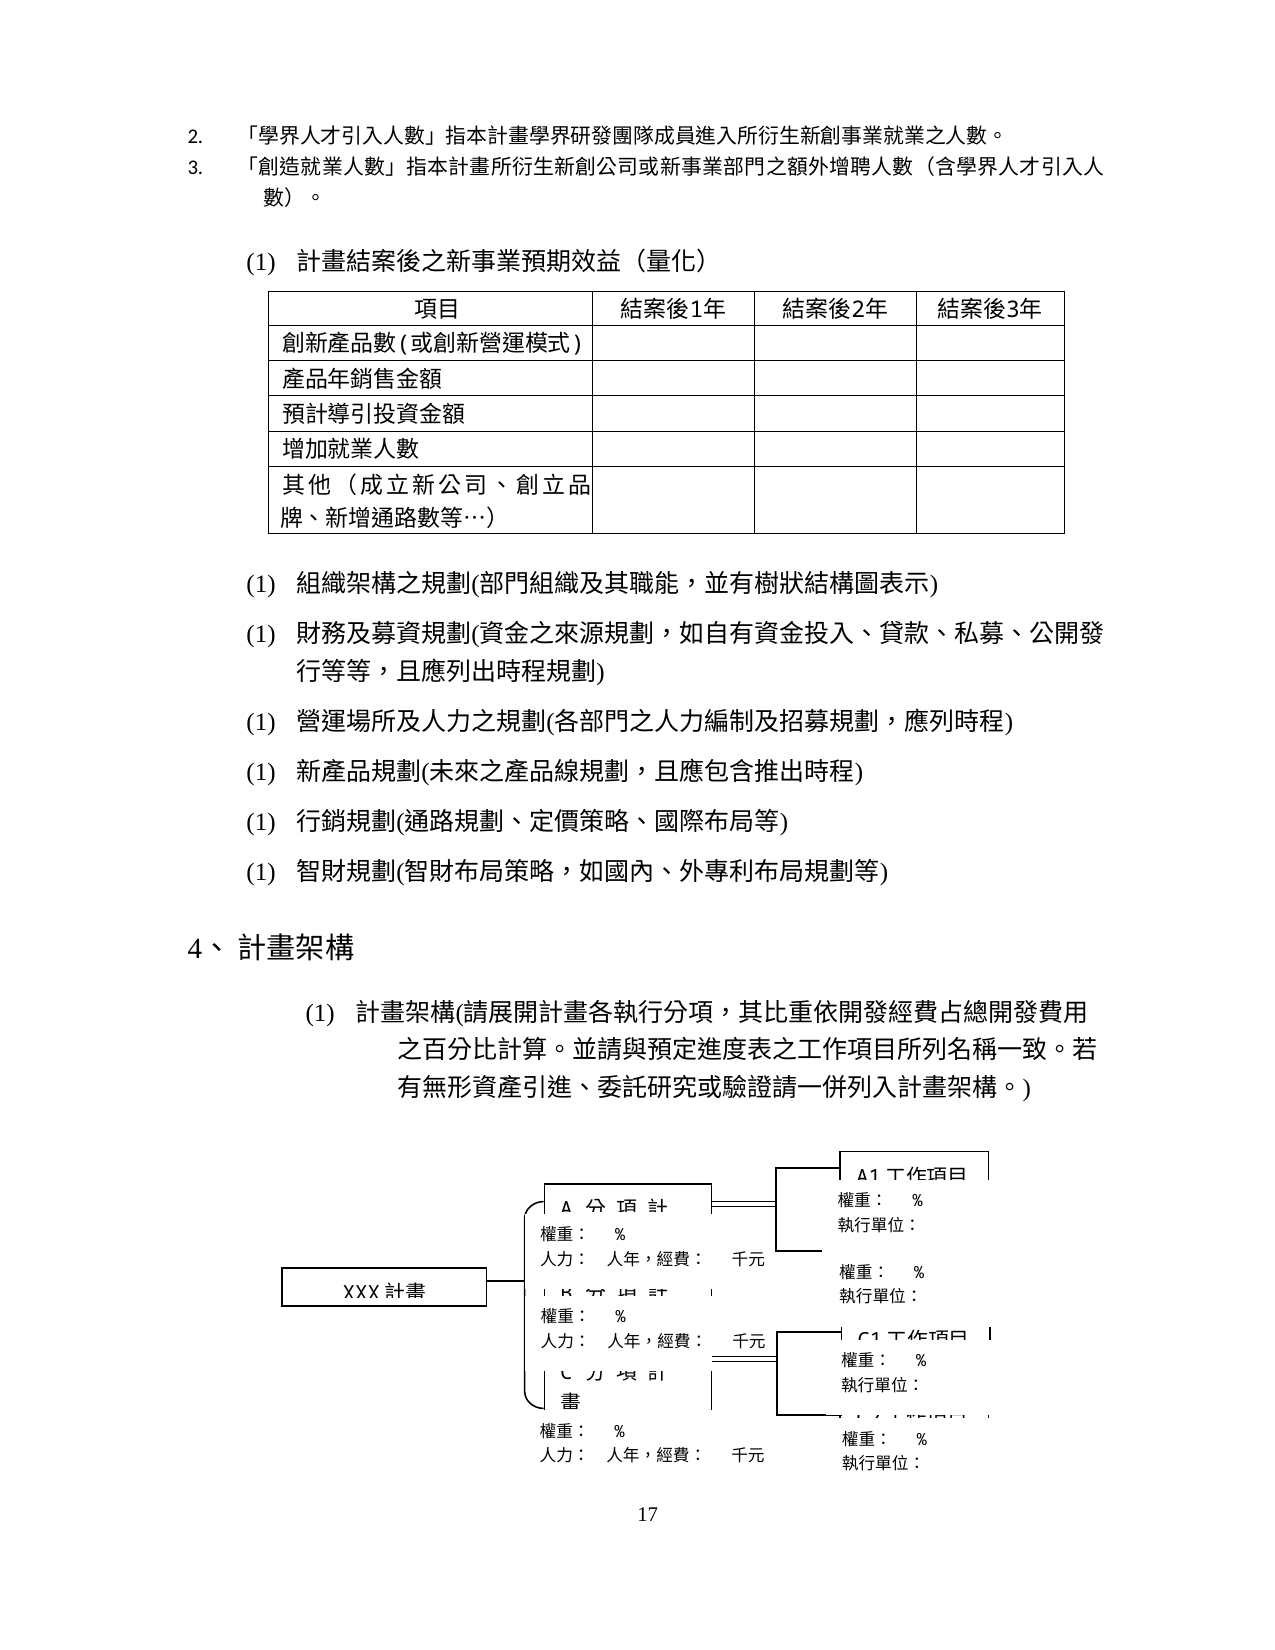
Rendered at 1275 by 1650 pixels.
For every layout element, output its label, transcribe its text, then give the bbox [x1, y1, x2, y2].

text 人力： 人年，經費： 千元 [540, 1328, 773, 1352]
table_cell [755, 326, 916, 360]
subtitle 計畫架構(請展開計畫各執行分項，其比重依開發經費占總開發費用之百分比計算。並請與預定進度表之工作項目所列名稱一致。若有無形資產引進、委託研究或驗證請一併列入計畫架構。) [305, 991, 1107, 1104]
table_cell 其他（成立新公司、創立品牌、新增通路數等…） [269, 467, 592, 533]
table_cell [917, 361, 1064, 395]
subtitle 行銷規劃(通路規劃、定價策略、國際布局等) [246, 800, 1107, 837]
text 人力： 人年，經費： 千元 [539, 1442, 772, 1466]
text 權重： % [837, 1187, 1070, 1212]
text 權重： % [540, 1221, 772, 1246]
table_cell [917, 396, 1064, 431]
text XXX計畫 [297, 1276, 471, 1298]
table_cell [755, 361, 916, 395]
text 權重： % [842, 1426, 1074, 1450]
text 權重： % [839, 1259, 1071, 1283]
text 權重： % [841, 1347, 1073, 1372]
text A1工作項目 [856, 1160, 973, 1179]
table_cell [755, 396, 916, 431]
subtitle 計畫架構 [187, 929, 1107, 966]
text 執行單位： [841, 1372, 1073, 1396]
subtitle 財務及募資規劃(資金之來源規劃，如自有資金投入、貸款、私募、公開發行等等，且應列出時程規劃) [246, 612, 1107, 687]
list 「創造就業人數」指本計畫所衍生新創公司或新事業部門之額外增聘人數（含學界人才引入人數）。 [187, 149, 1107, 212]
table_cell [917, 432, 1064, 466]
table_cell 創新產品數(或創新營運模式) [269, 326, 592, 360]
table_cell 預計導引投資金額 [269, 396, 592, 431]
text 權重： % [539, 1418, 772, 1442]
text B 分 項 計 畫 [663, 1289, 696, 1296]
text 執行單位： [839, 1283, 1071, 1307]
table_cell [917, 326, 1064, 360]
text A 分 項 計 畫 [560, 1192, 696, 1211]
text 執行單位： [837, 1212, 1070, 1236]
table_cell 產品年銷售金額 [269, 361, 592, 395]
subtitle 新產品規劃(未來之產品線規劃，且應包含推出時程) [246, 750, 1107, 787]
table_cell [755, 432, 916, 466]
text 權重： % [540, 1303, 773, 1328]
subtitle 智財規劃(智財布局策略，如國內、外專利布局規劃等) [246, 850, 1107, 887]
text B 分 項 計 畫 [635, 1289, 661, 1296]
table_cell [593, 432, 754, 466]
subtitle 計畫結案後之新事業預期效益（量化） [246, 241, 1107, 278]
subtitle 組織架構之規劃(部門組織及其職能，並有樹狀結構圖表示) [246, 562, 1107, 600]
table_cell [917, 467, 1064, 533]
table_cell 增加就業人數 [269, 432, 592, 466]
subtitle 營運場所及人力之規劃(各部門之人力編制及招募規劃，應列時程) [246, 700, 1107, 737]
table_cell [593, 361, 754, 395]
table_cell [593, 396, 754, 431]
text 人力： 人年，經費： 千元 [540, 1246, 772, 1270]
list 「學界人才引入人數」指本計畫學界研發團隊成員進入所衍生新創事業就業之人數。 [187, 118, 1107, 149]
table_header 項目 [269, 292, 592, 324]
text 執行單位： [842, 1450, 1074, 1474]
text C1工作項目 [857, 1327, 974, 1340]
table_header 結案後1年 [593, 292, 754, 324]
table_cell [755, 467, 916, 533]
table_cell [593, 467, 754, 533]
table_cell [593, 326, 754, 360]
text C 分 項 計 畫 [560, 1371, 696, 1410]
table_header 結案後3年 [917, 292, 1064, 324]
table_header 結案後2年 [755, 292, 916, 324]
